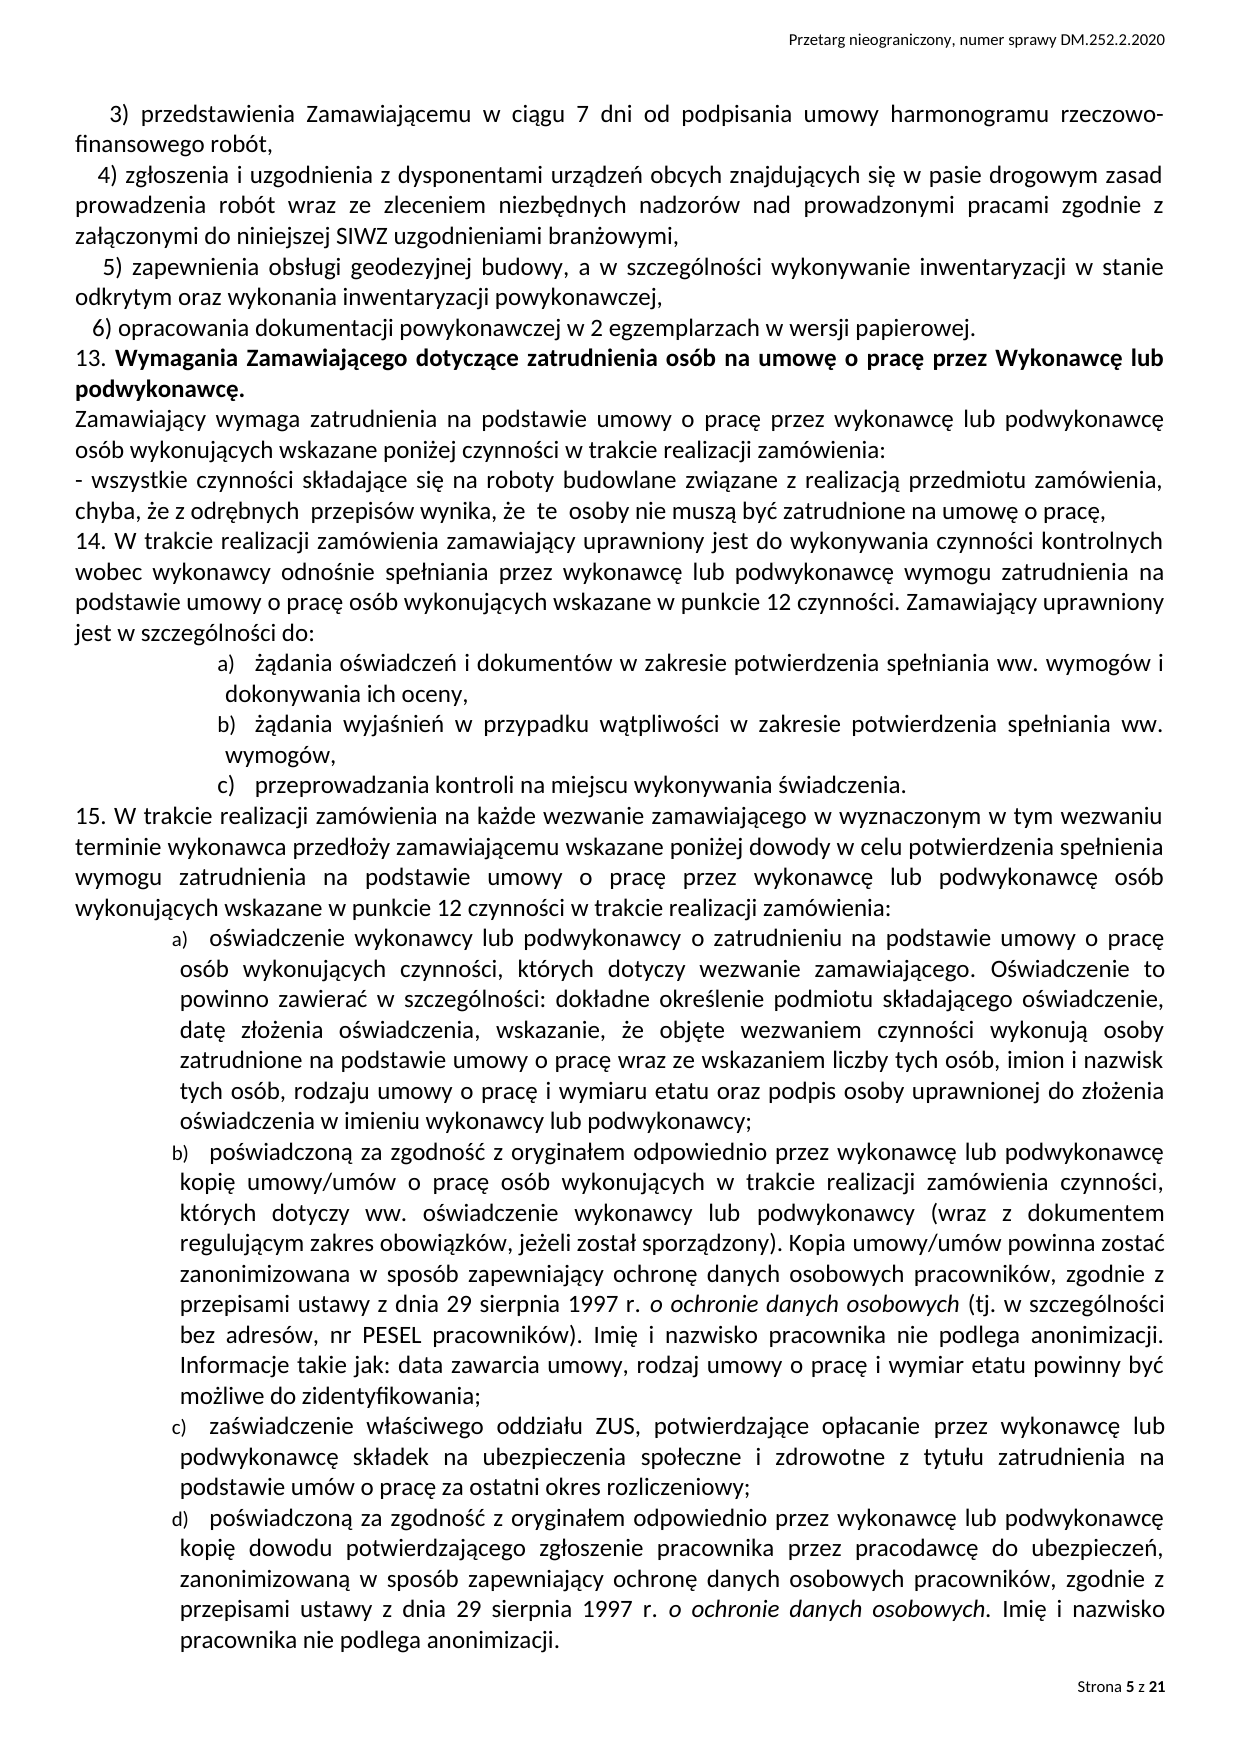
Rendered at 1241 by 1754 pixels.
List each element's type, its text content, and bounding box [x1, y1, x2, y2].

list zaświadczenie właściwego oddziału ZUS, potwierdzające opłacanie przez wykonawcę lub podwykonawcę składek na ubezpieczenia społeczne i zdrowotne z tytułu zatrudnienia na podstawie umów o pracę za ostatni okres rozliczeniowy; [142, 1411, 1165, 1502]
text 15. W trakcie realizacji zamówienia na każde wezwanie zamawiającego w wyznaczonym w tym wezwaniu terminie wykonawca przedłoży zamawiającemu wskazane poniżej dowody w celu potwierdzenia spełnienia wymogu zatrudnienia na podstawie umowy o pracę przez wykonawcę lub podwykonawcę osób wykonujących wskazane w punkcie 12 czynności w trakcie realizacji zamówienia: [75, 800, 1165, 922]
text 4) zgłoszenia i uzgodnienia z dysponentami urządzeń obcych znajdujących się w pasie drogowym zasad prowadzenia robót wraz ze zleceniem niezbędnych nadzorów nad prowadzonymi pracami zgodnie z załączonymi do niniejszej SIWZ uzgodnieniami branżowymi, [75, 159, 1165, 251]
text 3) przedstawienia Zamawiającemu w ciągu 7 dni od podpisania umowy harmonogramu rzeczowo-finansowego robót, [75, 98, 1165, 159]
list poświadczoną za zgodność z oryginałem odpowiednio przez wykonawcę lub podwykonawcę kopię dowodu potwierdzającego zgłoszenie pracownika przez pracodawcę do ubezpieczeń, zanonimizowaną w sposób zapewniający ochronę danych osobowych pracowników, zgodnie z przepisami ustawy z dnia 29 sierpnia 1997 r. o ochronie danych osobowych. Imię i nazwisko pracownika nie podlega anonimizacji. [142, 1502, 1165, 1655]
text 13. Wymagania Zamawiającego dotyczące zatrudnienia osób na umowę o pracę przez Wykonawcę lub podwykonawcę. [75, 342, 1165, 403]
text 14. W trakcie realizacji zamówienia zamawiający uprawniony jest do wykonywania czynności kontrolnych wobec wykonawcy odnośnie spełniania przez wykonawcę lub podwykonawcę wymogu zatrudnienia na podstawie umowy o pracę osób wykonujących wskazane w punkcie 12 czynności. Zamawiający uprawniony jest w szczególności do: [75, 525, 1165, 647]
list żądania oświadczeń i dokumentów w zakresie potwierdzenia spełniania ww. wymogów i dokonywania ich oceny, [187, 647, 1165, 708]
list przeprowadzania kontroli na miejscu wykonywania świadczenia. [187, 769, 1165, 800]
list żądania wyjaśnień w przypadku wątpliwości w zakresie potwierdzenia spełniania ww. wymogów, [187, 708, 1165, 769]
text 6) opracowania dokumentacji powykonawczej w 2 egzemplarzach w wersji papierowej. [75, 312, 1165, 342]
list oświadczenie wykonawcy lub podwykonawcy o zatrudnieniu na podstawie umowy o pracę osób wykonujących czynności, których dotyczy wezwanie zamawiającego. Oświadczenie to powinno zawierać w szczególności: dokładne określenie podmiotu składającego oświadczenie, datę złożenia oświadczenia, wskazanie, że objęte wezwaniem czynności wykonują osoby zatrudnione na podstawie umowy o pracę wraz ze wskazaniem liczby tych osób, imion i nazwisk tych osób, rodzaju umowy o pracę i wymiaru etatu oraz podpis osoby uprawnionej do złożenia oświadczenia w imieniu wykonawcy lub podwykonawcy; [142, 922, 1165, 1136]
text - wszystkie czynności składające się na roboty budowlane związane z realizacją przedmiotu zamówienia, chyba, że z odrębnych przepisów wynika, że te osoby nie muszą być zatrudnione na umowę o pracę, [75, 464, 1165, 525]
list poświadczoną za zgodność z oryginałem odpowiednio przez wykonawcę lub podwykonawcę kopię umowy/umów o pracę osób wykonujących w trakcie realizacji zamówienia czynności, których dotyczy ww. oświadczenie wykonawcy lub podwykonawcy (wraz z dokumentem regulującym zakres obowiązków, jeżeli został sporządzony). Kopia umowy/umów powinna zostać zanonimizowana w sposób zapewniający ochronę danych osobowych pracowników, zgodnie z przepisami ustawy z dnia 29 sierpnia 1997 r. o ochronie danych osobowych (tj. w szczególności bez adresów, nr PESEL pracowników). Imię i nazwisko pracownika nie podlega anonimizacji. Informacje takie jak: data zawarcia umowy, rodzaj umowy o pracę i wymiar etatu powinny być możliwe do zidentyfikowania; [142, 1136, 1165, 1411]
text 5) zapewnienia obsługi geodezyjnej budowy, a w szczególności wykonywanie inwentaryzacji w stanie odkrytym oraz wykonania inwentaryzacji powykonawczej, [75, 251, 1165, 312]
text Zamawiający wymaga zatrudnienia na podstawie umowy o pracę przez wykonawcę lub podwykonawcę osób wykonujących wskazane poniżej czynności w trakcie realizacji zamówienia: [75, 403, 1165, 464]
